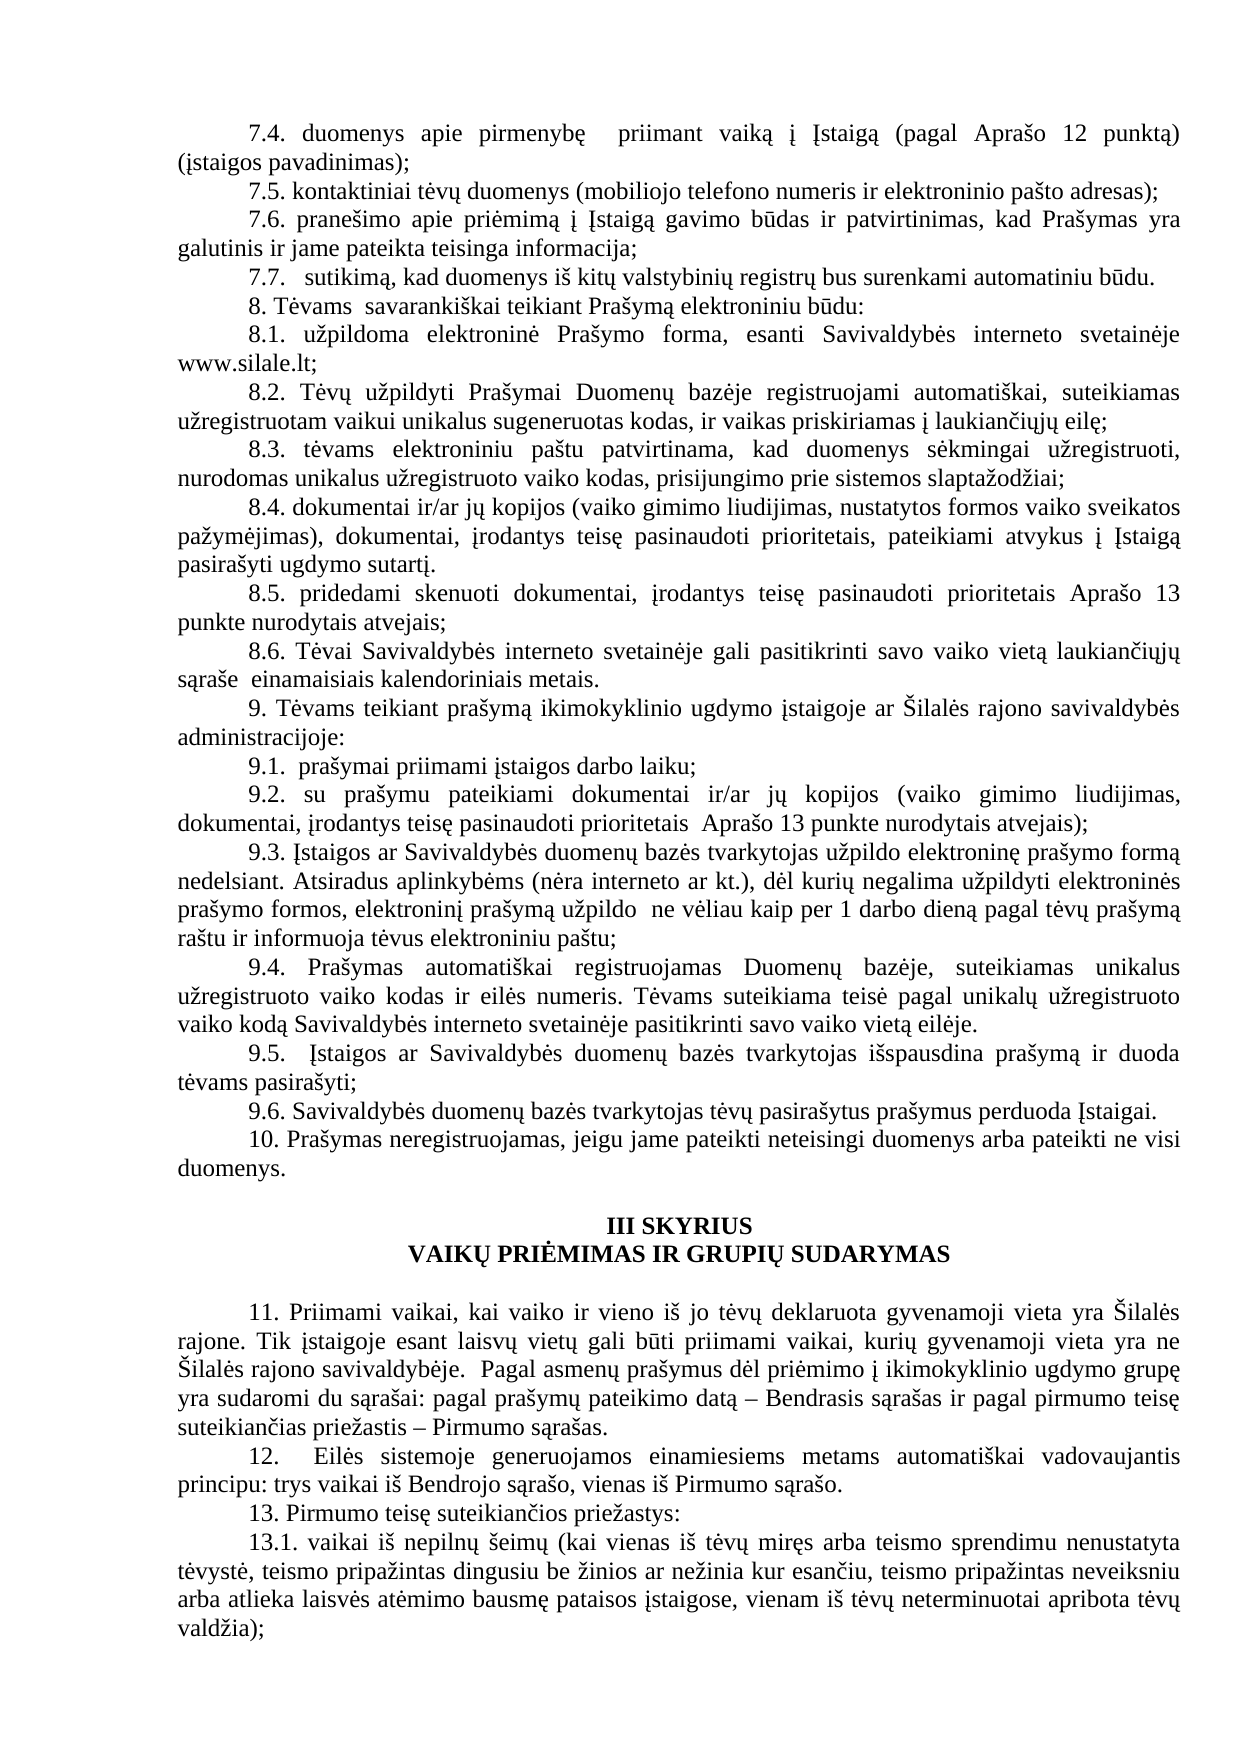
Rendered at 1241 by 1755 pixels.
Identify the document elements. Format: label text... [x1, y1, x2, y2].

text 8.4. dokumentai ir/ar jų kopijos (vaiko gimimo liudijimas, nustatytos formos vaiko sveikatos pažymėjimas), dokumentai, įrodantys teisę pasinaudoti prioritetais, pateikiami atvykus į Įstaigą pasirašyti ugdymo sutartį. [177, 492, 1181, 578]
text 7.5. kontaktiniai tėvų duomenys (mobiliojo telefono numeris ir elektroninio pašto adresas); [177, 176, 1181, 204]
text 7.7. sutikimą, kad duomenys iš kitų valstybinių registrų bus surenkami automatiniu būdu. [177, 262, 1181, 291]
text 8.6. Tėvai Savivaldybės interneto svetainėje gali pasitikrinti savo vaiko vietą laukiančiųjų sąraše einamaisiais kalendoriniais metais. [177, 636, 1181, 693]
text 9.2. su prašymu pateikiami dokumentai ir/ar jų kopijos (vaiko gimimo liudijimas, dokumentai, įrodantys teisę pasinaudoti prioritetais Aprašo 13 punkte nurodytais atvejais); [177, 779, 1181, 837]
text 9.6. Savivaldybės duomenų bazės tvarkytojas tėvų pasirašytus prašymus perduoda Įstaigai. [177, 1096, 1181, 1124]
text 9.4. Prašymas automatiškai registruojamas Duomenų bazėje, suteikiamas unikalus užregistruoto vaiko kodas ir eilės numeris. Tėvams suteikiama teisė pagal unikalų užregistruoto vaiko kodą Savivaldybės interneto svetainėje pasitikrinti savo vaiko vietą eilėje. [177, 952, 1181, 1038]
text 11. Priimami vaikai, kai vaiko ir vieno iš jo tėvų deklaruota gyvenamoji vieta yra Šilalės rajone. Tik įstaigoje esant laisvų vietų gali būti priimami vaikai, kurių gyvenamoji vieta yra ne Šilalės rajono savivaldybėje. Pagal asmenų prašymus dėl priėmimo į ikimokyklinio ugdymo grupę yra sudaromi du sąrašai: pagal prašymų pateikimo datą – Bendrasis sąrašas ir pagal pirmumo teisę suteikiančias priežastis – Pirmumo sąrašas. [177, 1297, 1181, 1441]
text 9.3. Įstaigos ar Savivaldybės duomenų bazės tvarkytojas užpildo elektroninę prašymo formą nedelsiant. Atsiradus aplinkybėms (nėra interneto ar kt.), dėl kurių negalima užpildyti elektroninės prašymo formos, elektroninį prašymą užpildo ne vėliau kaip per 1 darbo dieną pagal tėvų prašymą raštu ir informuoja tėvus elektroniniu paštu; [177, 837, 1181, 952]
text 13.1. vaikai iš nepilnų šeimų (kai vienas iš tėvų miręs arba teismo sprendimu nenustatyta tėvystė, teismo pripažintas dingusiu be žinios ar nežinia kur esančiu, teismo pripažintas neveiksniu arba atlieka laisvės atėmimo bausmę pataisos įstaigose, vienam iš tėvų neterminuotai apribota tėvų valdžia); [177, 1527, 1181, 1642]
text 10. Prašymas neregistruojamas, jeigu jame pateikti neteisingi duomenys arba pateikti ne visi duomenys. [177, 1124, 1181, 1182]
text 9.5. Įstaigos ar Savivaldybės duomenų bazės tvarkytojas išspausdina prašymą ir duoda tėvams pasirašyti; [177, 1038, 1181, 1096]
text 8.1. užpildoma elektroninė Prašymo forma, esanti Savivaldybės interneto svetainėje www.silale.lt; [177, 319, 1181, 377]
text 9.1. prašymai priimami įstaigos darbo laiku; [177, 751, 1181, 779]
text 8.2. Tėvų užpildyti Prašymai Duomenų bazėje registruojami automatiškai, suteikiamas užregistruotam vaikui unikalus sugeneruotas kodas, ir vaikas priskiriamas į laukiančiųjų eilę; [177, 377, 1181, 434]
text 7.6. pranešimo apie priėmimą į Įstaigą gavimo būdas ir patvirtinimas, kad Prašymas yra galutinis ir jame pateikta teisinga informacija; [177, 204, 1181, 262]
text 8. Tėvams savarankiškai teikiant Prašymą elektroniniu būdu: [177, 291, 1181, 319]
text III SKYRIUS [177, 1211, 1181, 1239]
text 13. Pirmumo teisę suteikiančios priežastys: [177, 1498, 1181, 1527]
text VAIKŲ PRIĖMIMAS IR GRUPIŲ SUDARYMAS [177, 1239, 1181, 1268]
text 12. Eilės sistemoje generuojamos einamiesiems metams automatiškai vadovaujantis principu: trys vaikai iš Bendrojo sąrašo, vienas iš Pirmumo sąrašo. [177, 1441, 1181, 1498]
text 8.3. tėvams elektroniniu paštu patvirtinama, kad duomenys sėkmingai užregistruoti, nurodomas unikalus užregistruoto vaiko kodas, prisijungimo prie sistemos slaptažodžiai; [177, 434, 1181, 492]
text 7.4. duomenys apie pirmenybę priimant vaiką į Įstaigą (pagal Aprašo 12 punktą) (įstaigos pavadinimas); [177, 118, 1181, 176]
text 8.5. pridedami skenuoti dokumentai, įrodantys teisę pasinaudoti prioritetais Aprašo 13 punkte nurodytais atvejais; [177, 578, 1181, 636]
text 9. Tėvams teikiant prašymą ikimokyklinio ugdymo įstaigoje ar Šilalės rajono savivaldybės administracijoje: [177, 693, 1181, 751]
